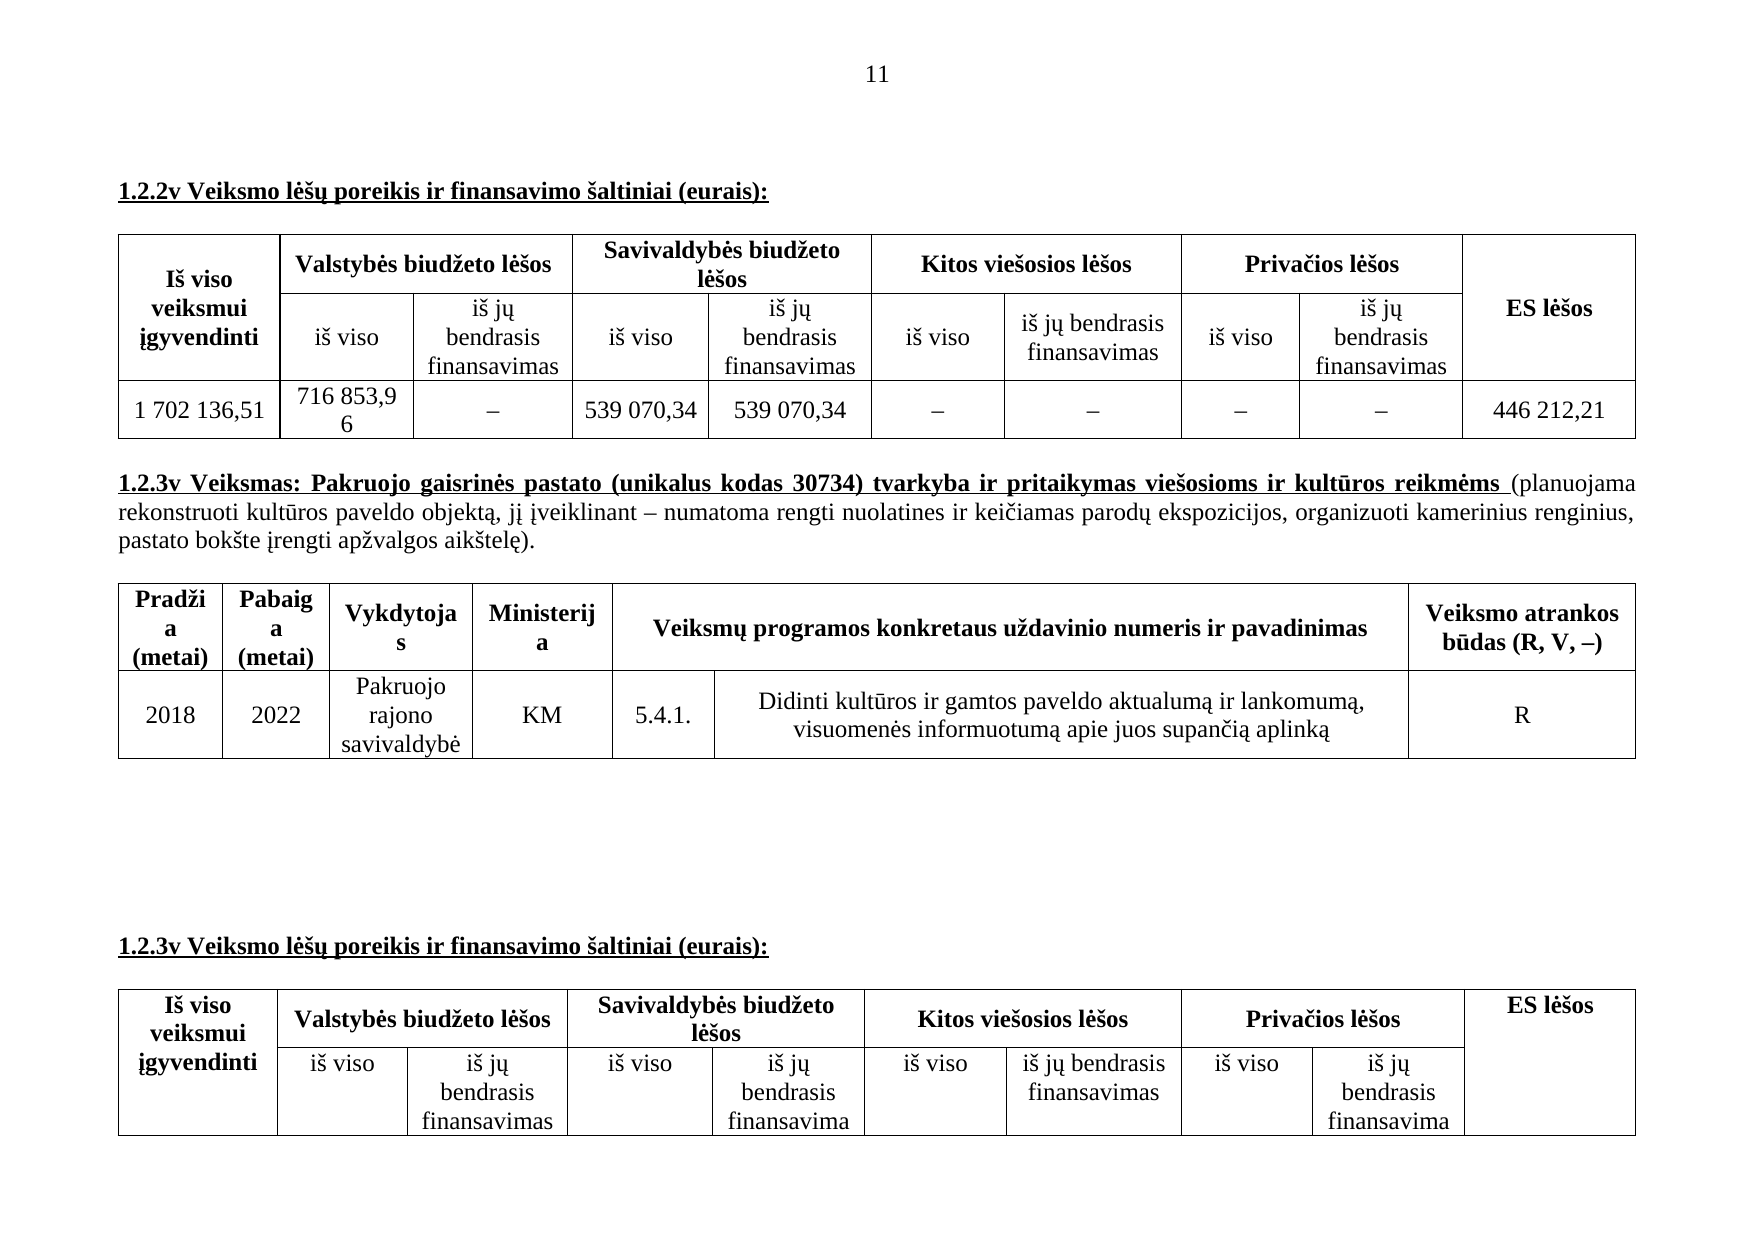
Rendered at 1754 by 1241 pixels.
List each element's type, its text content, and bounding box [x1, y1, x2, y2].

table_header Pabaiga (metai) [223, 584, 329, 670]
table_cell iš jų bendrasis finansavima [1313, 1048, 1464, 1134]
table_cell Didinti kultūros ir gamtos paveldo aktualumą ir lankomumą, visuomenės informuotumą apie juos supančią aplinką [715, 671, 1408, 758]
table_cell iš viso [1182, 294, 1299, 380]
table_cell iš viso [872, 294, 1004, 380]
table_header Veiksmų programos konkretaus uždavinio numeris ir pavadinimas [613, 584, 1408, 670]
table_header Ministerija [473, 584, 612, 670]
table_cell – [1300, 381, 1462, 438]
table_cell iš jų bendrasis finansavimas [408, 1048, 567, 1134]
table_cell 539 070,34 [709, 381, 871, 438]
table_header Savivaldybės biudžeto lėšos [568, 990, 864, 1047]
table_cell 539 070,34 [573, 381, 708, 438]
table_cell 716 853,96 [281, 381, 413, 438]
text 1.2.3v Veiksmo lėšų poreikis ir finansavimo šaltiniai (eurais): [118, 931, 1636, 960]
table_cell – [414, 381, 572, 438]
table_cell 446 212,21 [1463, 381, 1635, 438]
table_header Vykdytojas [330, 584, 472, 670]
table_cell 2022 [223, 671, 329, 758]
table_header Kitos viešosios lėšos [872, 235, 1181, 292]
table_cell – [1182, 381, 1299, 438]
table_cell 2018 [119, 671, 222, 758]
table_cell iš jų bendrasis finansavimas [1007, 1048, 1181, 1134]
table_header ES lėšos [1463, 235, 1635, 380]
table_cell iš viso [278, 1048, 407, 1134]
table_cell R [1409, 671, 1635, 758]
table_cell Pakruojo rajono savivaldybė [330, 671, 472, 758]
table_header Savivaldybės biudžeto lėšos [573, 235, 871, 292]
text 1.2.2v Veiksmo lėšų poreikis ir finansavimo šaltiniai (eurais): [118, 176, 1636, 205]
table_cell KM [473, 671, 612, 758]
table_cell – [872, 381, 1004, 438]
table_cell iš jų bendrasis finansavimas [709, 294, 871, 380]
table_cell iš jų bendrasis finansavima [713, 1048, 864, 1134]
table_header Privačios lėšos [1182, 235, 1462, 292]
table_header Valstybės biudžeto lėšos [281, 235, 572, 292]
table_cell 5.4.1. [613, 671, 714, 758]
table_header ES lėšos [1465, 990, 1635, 1134]
table_cell iš viso [573, 294, 708, 380]
table_cell – [1005, 381, 1181, 438]
text 1.2.3v Veiksmas: Pakruojo gaisrinės pastato (unikalus kodas 30734) tvarkyba ir pritaikymas viešosioms ir kultūros reikmėms (planuojama rekonstruoti kultūros paveldo objektą, jį įveiklinant – numatoma rengti nuolatines ir keičiamas parodų ekspozicijos, organizuoti kamerinius renginius, pastato bokšte įrengti apžvalgos aikštelę). [118, 468, 1636, 554]
table_cell iš viso [568, 1048, 712, 1134]
table_header Privačios lėšos [1182, 990, 1464, 1047]
table_cell iš jų bendrasis finansavimas [1300, 294, 1462, 380]
table_cell iš viso [865, 1048, 1006, 1134]
table_cell 1 702 136,51 [119, 381, 279, 438]
table_header Valstybės biudžeto lėšos [278, 990, 567, 1047]
table_cell iš jų bendrasis finansavimas [414, 294, 572, 380]
table_cell iš jų bendrasis finansavimas [1005, 294, 1181, 380]
table_header Kitos viešosios lėšos [865, 990, 1181, 1047]
table_cell iš viso [1182, 1048, 1312, 1134]
table_cell iš viso [281, 294, 413, 380]
table_header Pradžia (metai) [119, 584, 222, 670]
table_header Veiksmo atrankos būdas (R, V, –) [1409, 584, 1635, 670]
table_header Iš viso veiksmui įgyvendinti [119, 235, 279, 380]
table_header Iš viso veiksmui įgyvendinti [119, 990, 277, 1134]
